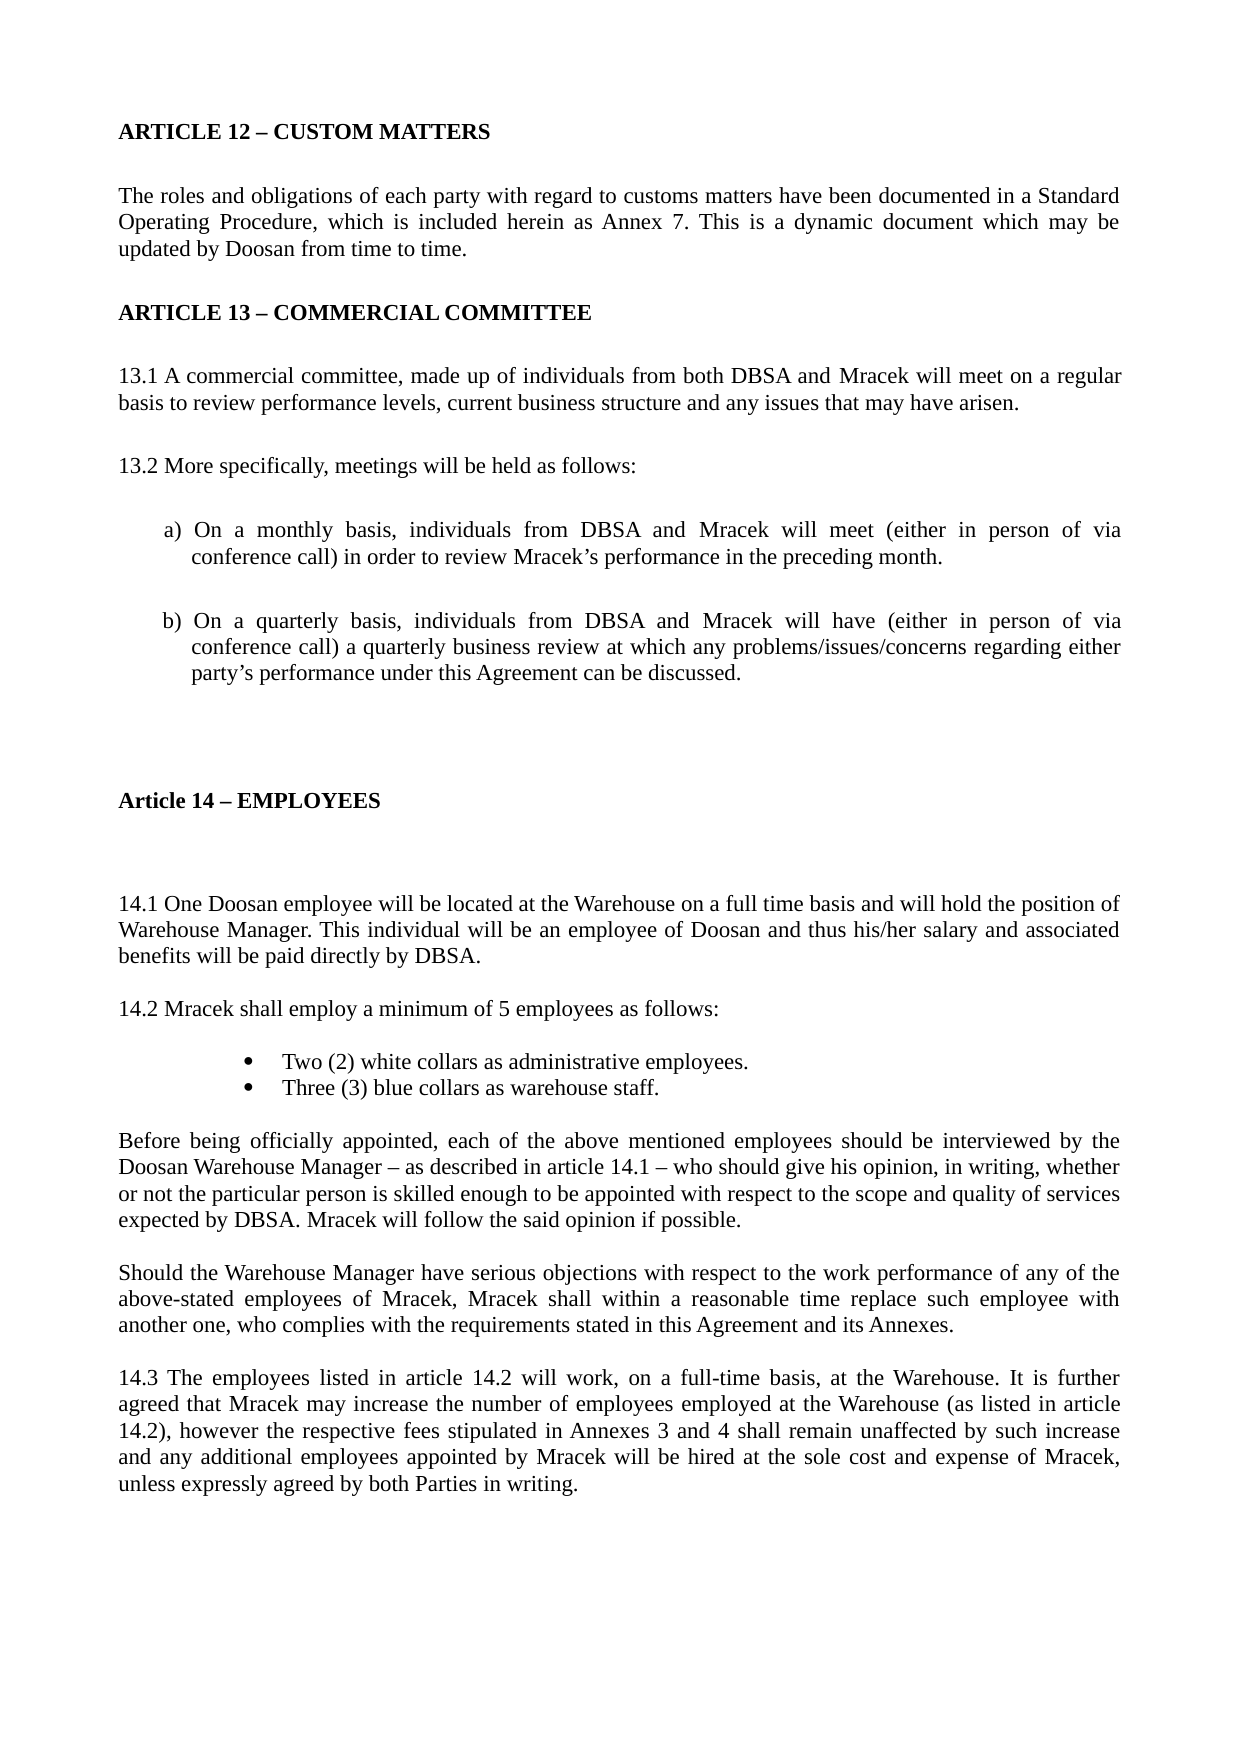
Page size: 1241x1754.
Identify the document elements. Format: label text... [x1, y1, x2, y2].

subtitle a) On a monthly basis, individuals from DBSA and Mracek will meet (either in person of via conference call) in order to review Mracek’s performance in the preceding month. [164, 516, 1122, 569]
text Before being officially appointed, each of the above mentioned employees should be interviewed by the Doosan Warehouse Manager – as described in article 14.1 – who should give his opinion, in writing, whether or not the particular person is skilled enough to be appointed with respect to the scope and quality of services expected by DBSA. Mracek will follow the said opinion if possible. [118, 1127, 1122, 1232]
subtitle Article 14 – EMPLOYEES [118, 787, 1122, 813]
subtitle ARTICLE 12 – CUSTOM MATTERS [118, 118, 1122, 144]
subtitle 13.1 A commercial committee, made up of individuals from both DBSA and Mracek will meet on a regular basis to review performance levels, current business structure and any issues that may have arisen. [118, 362, 1122, 415]
subtitle 13.2 More specifically, meetings will be held as follows: [118, 453, 1122, 479]
text 14.1 One Doosan employee will be located at the Warehouse on a full time basis and will hold the position of Warehouse Manager. This individual will be an employee of Doosan and thus his/her salary and associated benefits will be paid directly by DBSA. [118, 890, 1122, 969]
subtitle ARTICLE 13 – COMMERCIAL COMMITTEE [118, 298, 1122, 325]
text Should the Warehouse Manager have serious objections with respect to the work performance of any of the above-stated employees of Mracek, Mracek shall within a reasonable time replace such employee with another one, who complies with the requirements stated in this Agreement and its Annexes. [118, 1259, 1122, 1338]
subtitle b) On a quarterly basis, individuals from DBSA and Mracek will have (either in person of via conference call) a quarterly business review at which any problems/issues/concerns regarding either party’s performance under this Agreement can be discussed. [162, 607, 1122, 686]
subtitle The roles and obligations of each party with regard to customs matters have been documented in a Standard Operating Procedure, which is included herein as Annex 7. This is a dynamic document which may be updated by Doosan from time to time. [118, 182, 1122, 261]
list Two (2) white collars as administrative employees. [244, 1048, 1122, 1074]
text 14.2 Mracek shall employ a minimum of 5 employees as follows: [118, 995, 1122, 1022]
text 14.3 The employees listed in article 14.2 will work, on a full-time basis, at the Warehouse. It is further agreed that Mracek may increase the number of employees employed at the Warehouse (as listed in article 14.2), however the respective fees stipulated in Annexes 3 and 4 shall remain unaffected by such increase and any additional employees appointed by Mracek will be hired at the sole cost and expense of Mracek, unless expressly agreed by both Parties in writing. [118, 1364, 1122, 1496]
list Three (3) blue collars as warehouse staff. [244, 1074, 1122, 1101]
